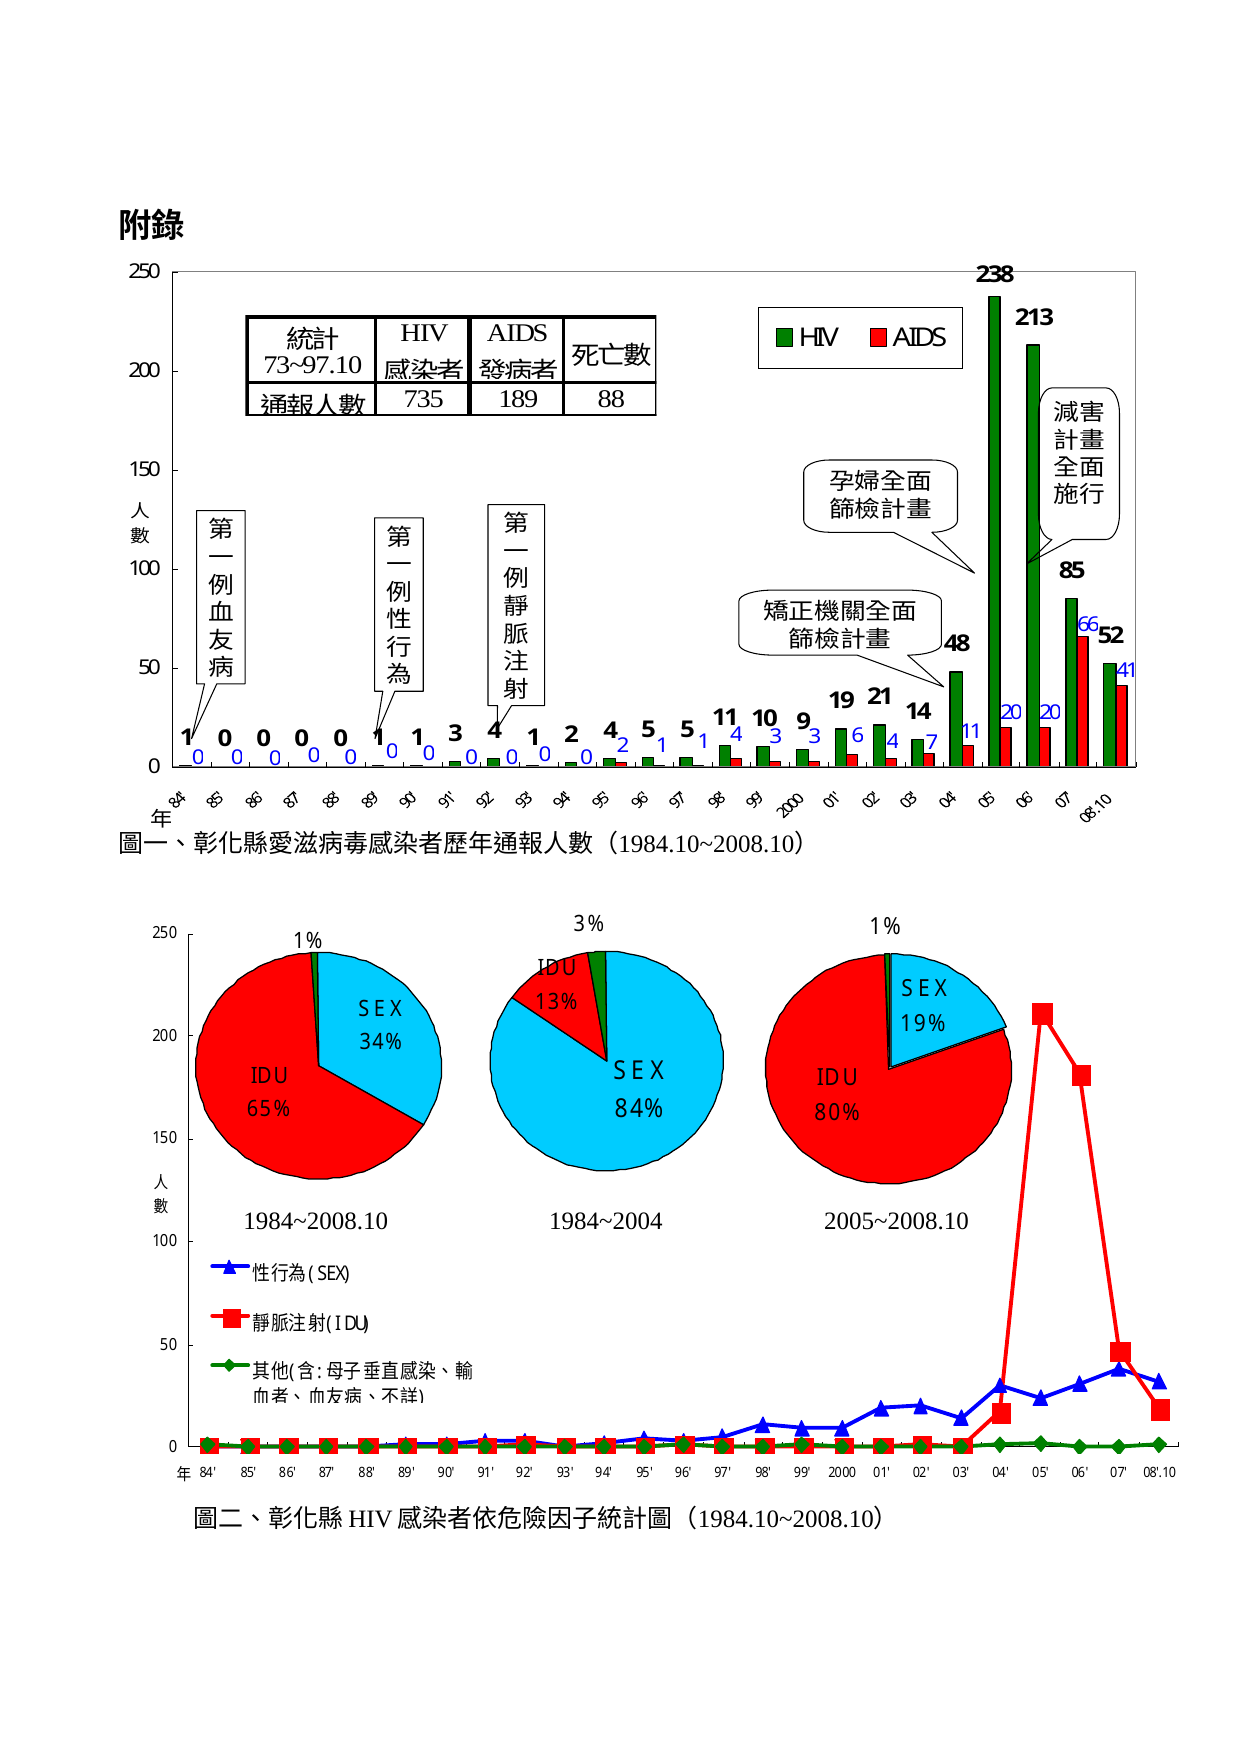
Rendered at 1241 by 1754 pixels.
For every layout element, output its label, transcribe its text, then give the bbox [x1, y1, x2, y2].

text 1984~2004 [528, 1207, 683, 1235]
text 1984~2008.10 [228, 1207, 402, 1235]
text [801, 836, 1122, 840]
text 附錄 [118, 186, 1149, 842]
text 圖二、彰化縣HIV感染者依危險因子統計圖（1984.10~2008.10） [118, 1498, 1122, 1534]
text 2005~2008.10 [810, 1207, 983, 1235]
text 圖一、彰化縣愛滋病毒感染者歷年通報人數（1984.10~2008.10） [118, 842, 1122, 861]
